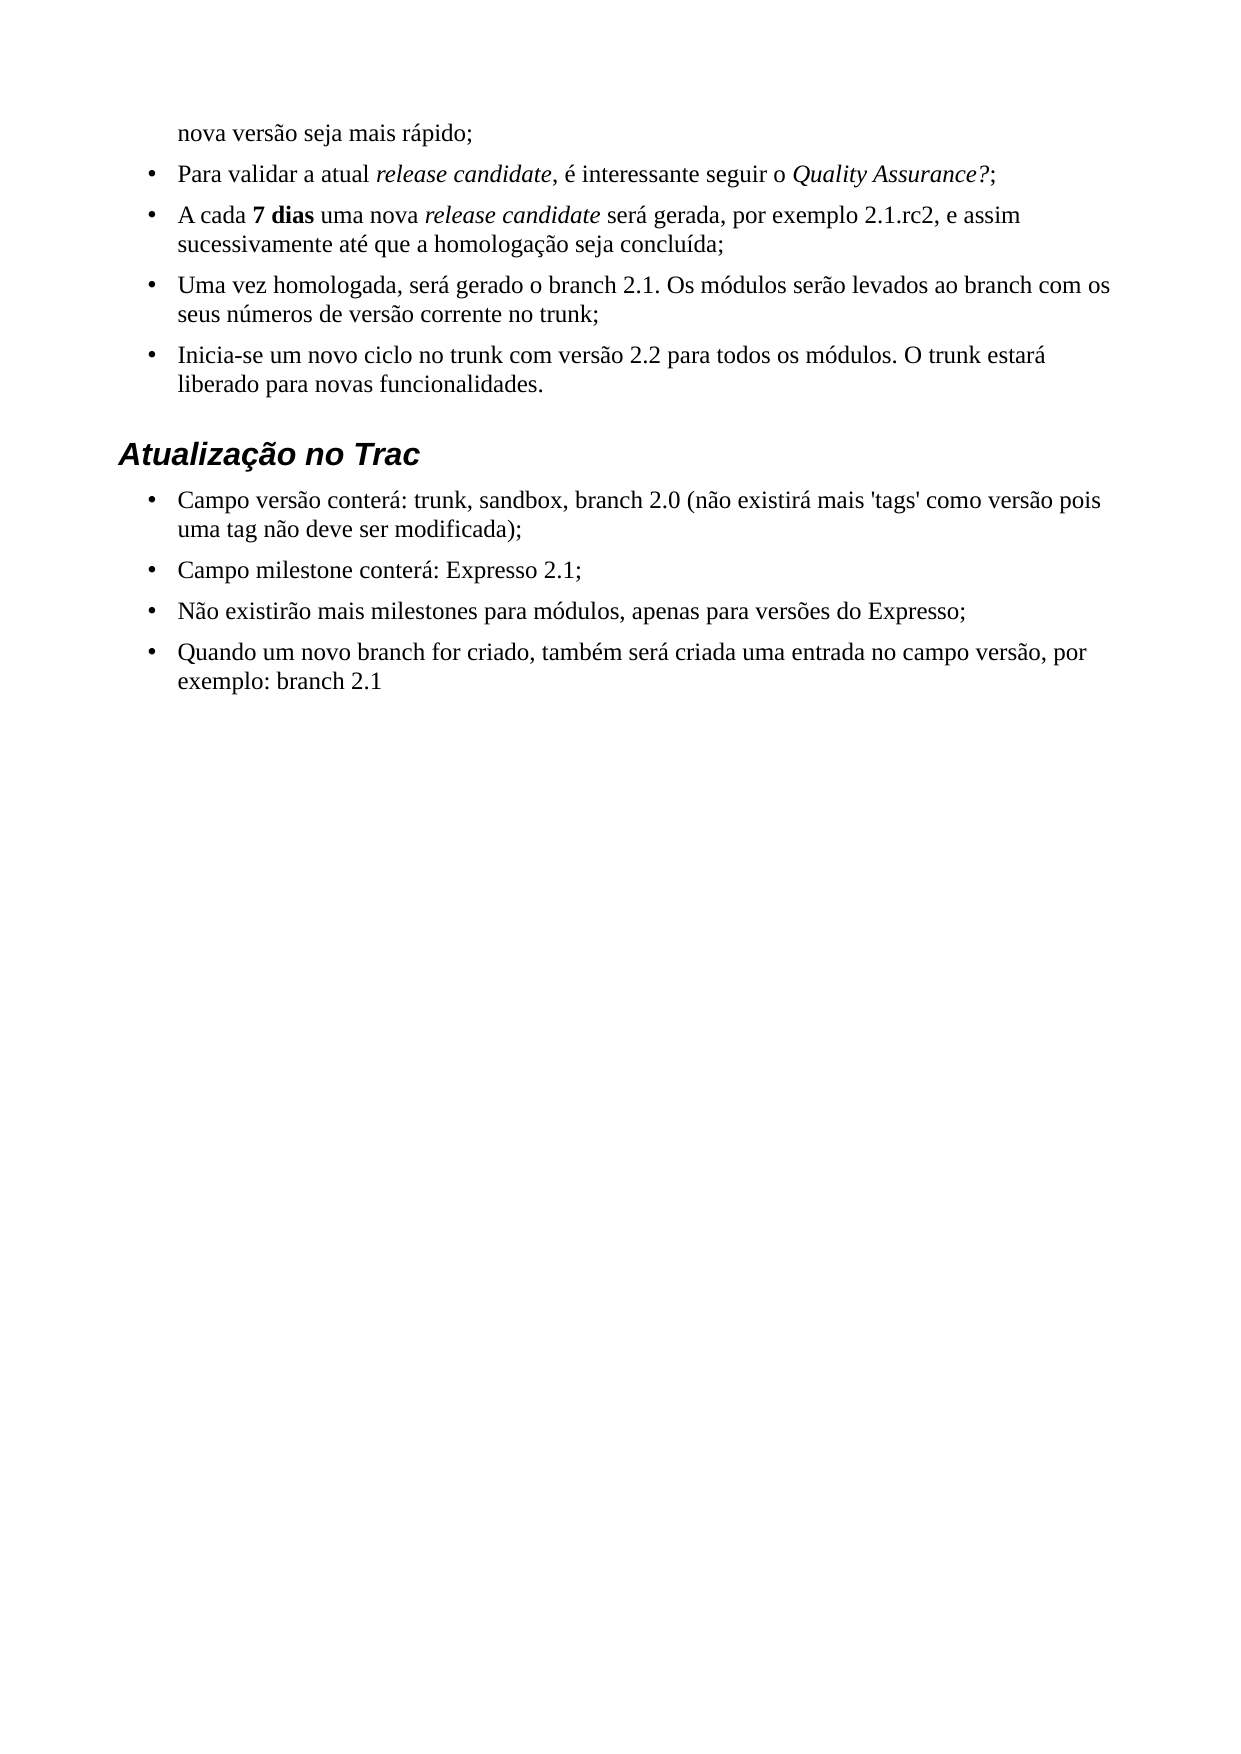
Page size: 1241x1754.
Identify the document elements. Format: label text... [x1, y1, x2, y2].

list A cada 7 dias uma nova release candidate será gerada, por exemplo 2.1.rc2, e assim sucessivamente até que a homologação seja concluída; [148, 201, 1122, 258]
list Para validar a atual release candidate, é interessante seguir o Quality Assurance?; [148, 159, 1122, 188]
list Campo versão conterá: trunk, sandbox, branch 2.0 (não existirá mais 'tags' como versão pois uma tag não deve ser modificada); [148, 485, 1122, 542]
list nova versão seja mais rápido; [148, 118, 1122, 147]
subtitle Atualização no Trac [118, 436, 1122, 472]
list Não existirão mais milestones para módulos, apenas para versões do Expresso; [148, 596, 1122, 625]
list Uma vez homologada, será gerado o branch 2.1. Os módulos serão levados ao branch com os seus números de versão corrente no trunk; [148, 271, 1122, 328]
list Quando um novo branch for criado, também será criada uma entrada no campo versão, por exemplo: branch 2.1 [148, 637, 1122, 695]
list Inicia-se um novo ciclo no trunk com versão 2.2 para todos os módulos. O trunk estará liberado para novas funcionalidades. [148, 341, 1122, 398]
list Campo milestone conterá: Expresso 2.1; [148, 555, 1122, 584]
